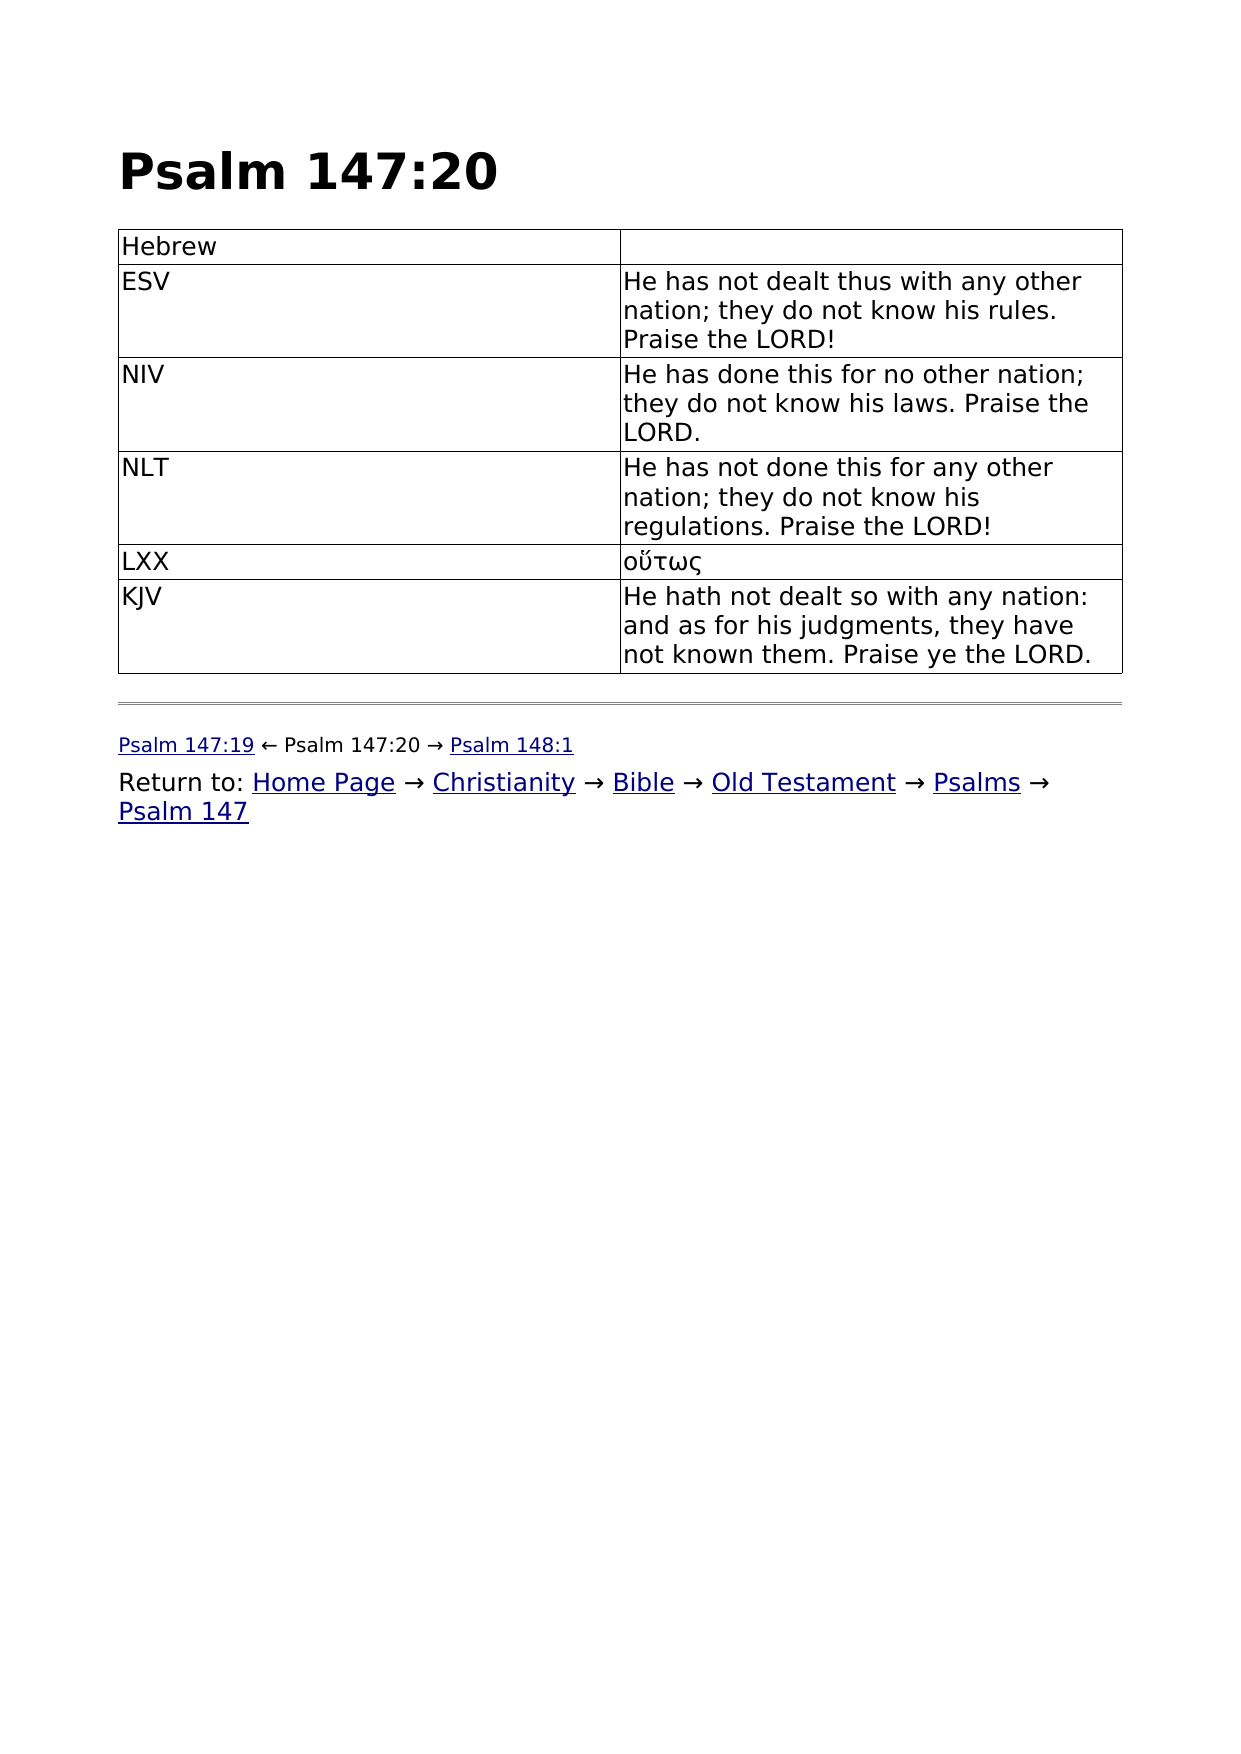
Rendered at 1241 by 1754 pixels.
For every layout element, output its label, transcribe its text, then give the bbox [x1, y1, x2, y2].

subtitle Psalm 147:20 [118, 143, 1122, 201]
table_cell KJV [119, 580, 620, 673]
table_cell LXX [119, 545, 620, 579]
table_cell He has done this for no other nation; they do not know his laws. Praise the LORD. [621, 358, 1122, 451]
table_cell οὕτως [621, 545, 1122, 579]
table_cell ESV [119, 265, 620, 357]
table_cell He hath not dealt so with any nation: and as for his judgments, they have not known them. Praise ye the LORD. [621, 580, 1122, 673]
table_cell NIV [119, 358, 620, 451]
table_cell NLT [119, 452, 620, 544]
table_cell He has not done this for any other nation; they do not know his regulations. Praise the LORD! [621, 452, 1122, 544]
table_cell He has not dealt thus with any other nation; they do not know his rules. Praise the LORD! [621, 265, 1122, 357]
text Return to: Home Page → Christianity → Bible → Old Testament → Psalms → Psalm 147 [118, 768, 1122, 826]
table_header Hebrew [119, 230, 620, 264]
table_header [621, 230, 1122, 264]
text Psalm 147:19 ← Psalm 147:20 → Psalm 148:1 [118, 734, 1122, 768]
